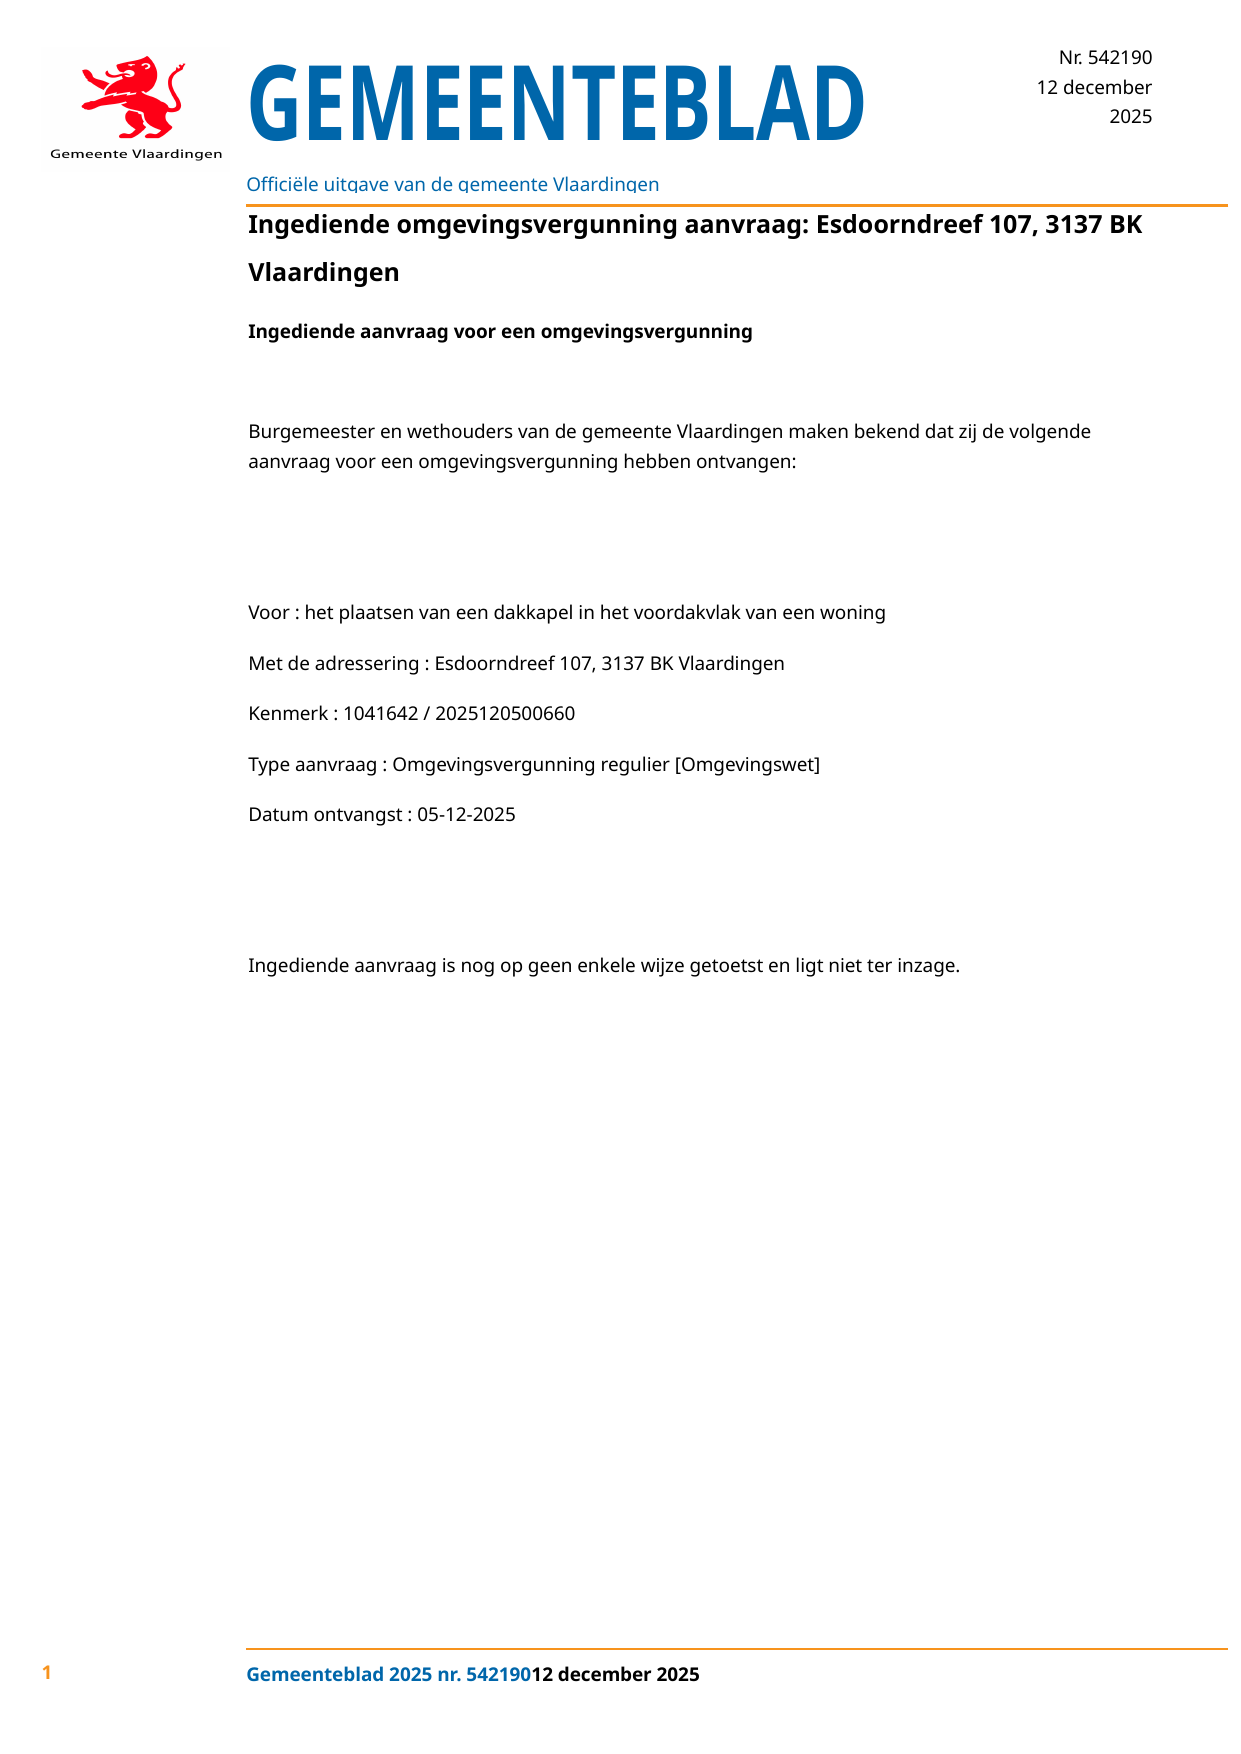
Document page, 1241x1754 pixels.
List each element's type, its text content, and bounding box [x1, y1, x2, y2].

text Ingediende omgevingsvergunning aanvraag: Esdoorndreef 107, 3137 BK Vlaardingen [248, 207, 1152, 288]
text Met de adressering : Esdoorndreef 107, 3137 BK Vlaardingen [248, 650, 1152, 676]
text Type aanvraag : Omgevingsvergunning regulier [Omgevingswet] [248, 751, 1152, 777]
text Ingediende aanvraag voor een omgevingsvergunning [248, 318, 1152, 344]
text Burgemeester en wethouders van de gemeente Vlaardingen maken bekend dat zij de volgende aanvraag voor een omgevingsvergunning hebben ontvangen: [248, 419, 1152, 474]
text Voor : het plaatsen van een dakkapel in het voordakvlak van een woning [248, 599, 1152, 625]
picture [41, 47, 231, 172]
text Kenmerk : 1041642 / 2025120500660 [248, 700, 1152, 726]
text Datum ontvangst : 05-12-2025 [248, 801, 1152, 827]
text Ingediende aanvraag is nog op geen enkele wijze getoetst en ligt niet ter inzage. [248, 952, 1152, 978]
